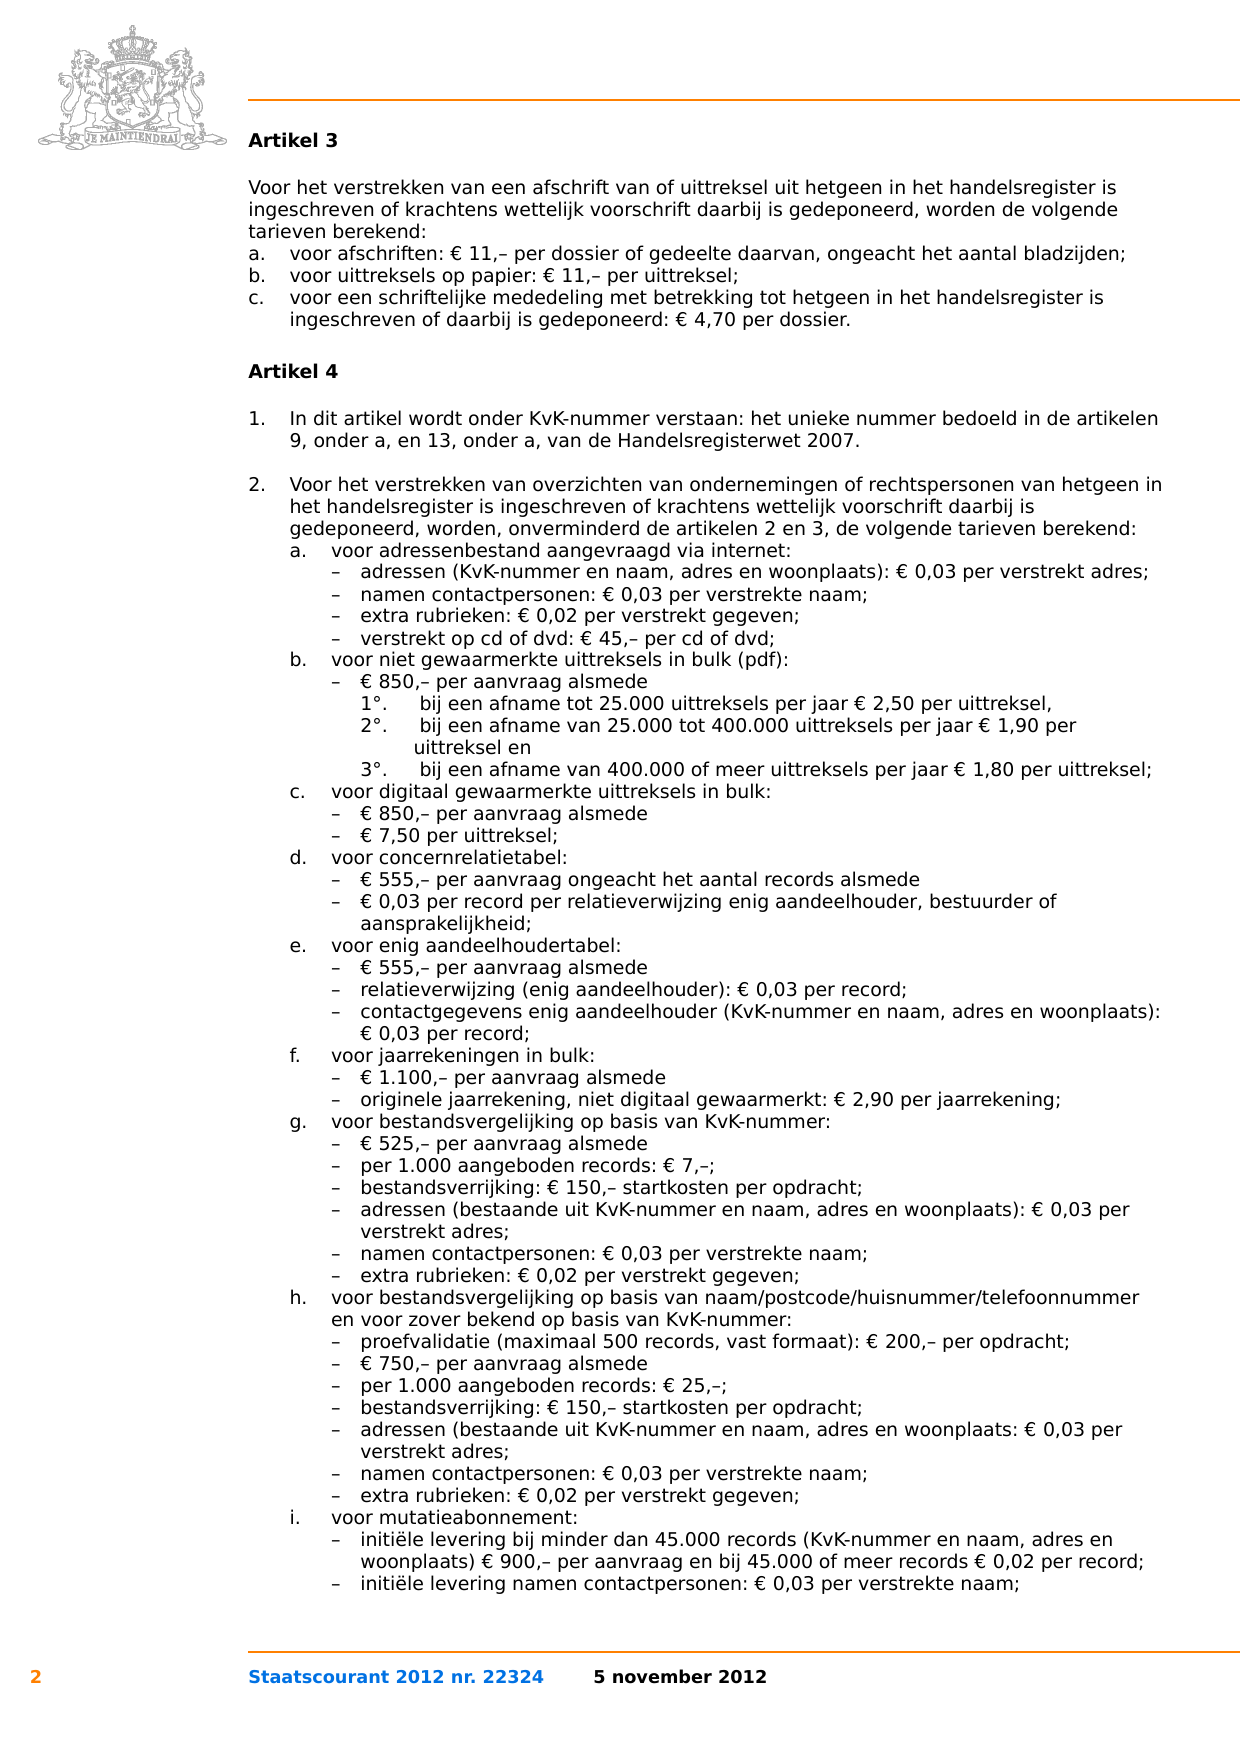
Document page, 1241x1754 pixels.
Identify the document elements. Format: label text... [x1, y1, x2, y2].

text 2. Voor het verstrekken van overzichten van ondernemingen of rechtspersonen van hetgeen in het handelsregister is ingeschreven of krachtens wettelijk voorschrift daarbij is gedeponeerd, worden, onverminderd de artikelen 2 en 3, de volgende tarieven berekend: [248, 473, 1163, 539]
text – initiële levering bij minder dan 45.000 records (KvK-nummer en naam, adres en woonplaats) € 900,– per aanvraag en bij 45.000 of meer records € 0,02 per record; [331, 1528, 1163, 1572]
text a. voor adressenbestand aangevraagd via internet: [289, 539, 1163, 561]
text – bestandsverrijking: € 150,– startkosten per opdracht; [331, 1177, 1163, 1199]
text – initiële levering namen contactpersonen: € 0,03 per verstrekte naam; [331, 1572, 1163, 1594]
text Voor het verstrekken van een afschrift van of uittreksel uit hetgeen in het handelsregister is ingeschreven of krachtens wettelijk voorschrift daarbij is gedeponeerd, worden de volgende tarieven berekend: [248, 177, 1163, 243]
text – adressen (bestaande uit KvK-nummer en naam, adres en woonplaats): € 0,03 per verstrekt adres; [331, 1199, 1163, 1243]
text 1°. bij een afname tot 25.000 uittreksels per jaar € 2,50 per uittreksel, [360, 693, 1163, 715]
text 2°. bij een afname van 25.000 tot 400.000 uittreksels per jaar € 1,90 per uittreksel en [360, 715, 1163, 759]
text 1. In dit artikel wordt onder KvK-nummer verstaan: het unieke nummer bedoeld in de artikelen 9, onder a, en 13, onder a, van de Handelsregisterwet 2007. [248, 408, 1163, 452]
text – contactgegevens enig aandeelhouder (KvK-nummer en naam, adres en woonplaats): € 0,03 per record; [331, 1001, 1163, 1045]
text – originele jaarrekening, niet digitaal gewaarmerkt: € 2,90 per jaarrekening; [331, 1089, 1163, 1111]
text e. voor enig aandeelhoudertabel: [289, 935, 1163, 957]
text – namen contactpersonen: € 0,03 per verstrekte naam; [331, 583, 1163, 605]
text – namen contactpersonen: € 0,03 per verstrekte naam; [331, 1463, 1163, 1484]
text – € 750,– per aanvraag alsmede [331, 1353, 1163, 1375]
text – extra rubrieken: € 0,02 per verstrekt gegeven; [331, 1265, 1163, 1287]
text – namen contactpersonen: € 0,03 per verstrekte naam; [331, 1243, 1163, 1265]
text – € 0,03 per record per relatieverwijzing enig aandeelhouder, bestuurder of aansprakelijkheid; [331, 891, 1163, 935]
text – € 1.100,– per aanvraag alsmede [331, 1067, 1163, 1089]
text – extra rubrieken: € 0,02 per verstrekt gegeven; [331, 1484, 1163, 1507]
text – per 1.000 aangeboden records: € 7,–; [331, 1155, 1163, 1177]
text – verstrekt op cd of dvd: € 45,– per cd of dvd; [331, 627, 1163, 649]
text – € 850,– per aanvraag alsmede [331, 671, 1163, 693]
subtitle Artikel 3 [248, 130, 1163, 152]
text – bestandsverrijking: € 150,– startkosten per opdracht; [331, 1397, 1163, 1419]
text – € 525,– per aanvraag alsmede [331, 1133, 1163, 1155]
text a. voor afschriften: € 11,– per dossier of gedeelte daarvan, ongeacht het aantal bladzijden; [248, 243, 1163, 265]
text 3°. bij een afname van 400.000 of meer uittreksels per jaar € 1,80 per uittreksel; [360, 759, 1163, 781]
text – € 555,– per aanvraag ongeacht het aantal records alsmede [331, 869, 1163, 891]
text – relatieverwijzing (enig aandeelhouder): € 0,03 per record; [331, 979, 1163, 1001]
text – per 1.000 aangeboden records: € 25,–; [331, 1375, 1163, 1397]
text f. voor jaarrekeningen in bulk: [289, 1045, 1163, 1067]
text d. voor concernrelatietabel: [289, 847, 1163, 869]
text g. voor bestandsvergelijking op basis van KvK-nummer: [289, 1111, 1163, 1133]
text – adressen (bestaande uit KvK-nummer en naam, adres en woonplaats: € 0,03 per verstrekt adres; [331, 1419, 1163, 1463]
text c. voor een schriftelijke mededeling met betrekking tot hetgeen in het handelsregister is ingeschreven of daarbij is gedeponeerd: € 4,70 per dossier. [248, 287, 1163, 331]
text b. voor uittreksels op papier: € 11,– per uittreksel; [248, 265, 1163, 287]
text – proefvalidatie (maximaal 500 records, vast formaat): € 200,– per opdracht; [331, 1331, 1163, 1353]
text – extra rubrieken: € 0,02 per verstrekt gegeven; [331, 605, 1163, 627]
text b. voor niet gewaarmerkte uittreksels in bulk (pdf): [289, 649, 1163, 671]
subtitle Artikel 4 [248, 361, 1163, 383]
picture [38, 25, 227, 150]
text – € 7,50 per uittreksel; [331, 825, 1163, 847]
text – € 850,– per aanvraag alsmede [331, 803, 1163, 825]
text – adressen (KvK-nummer en naam, adres en woonplaats): € 0,03 per verstrekt adres; [331, 561, 1163, 583]
text i. voor mutatieabonnement: [289, 1507, 1163, 1528]
text – € 555,– per aanvraag alsmede [331, 957, 1163, 979]
text h. voor bestandsvergelijking op basis van naam/postcode/huisnummer/telefoonnummer en voor zover bekend op basis van KvK-nummer: [289, 1287, 1163, 1331]
text c. voor digitaal gewaarmerkte uittreksels in bulk: [289, 781, 1163, 803]
